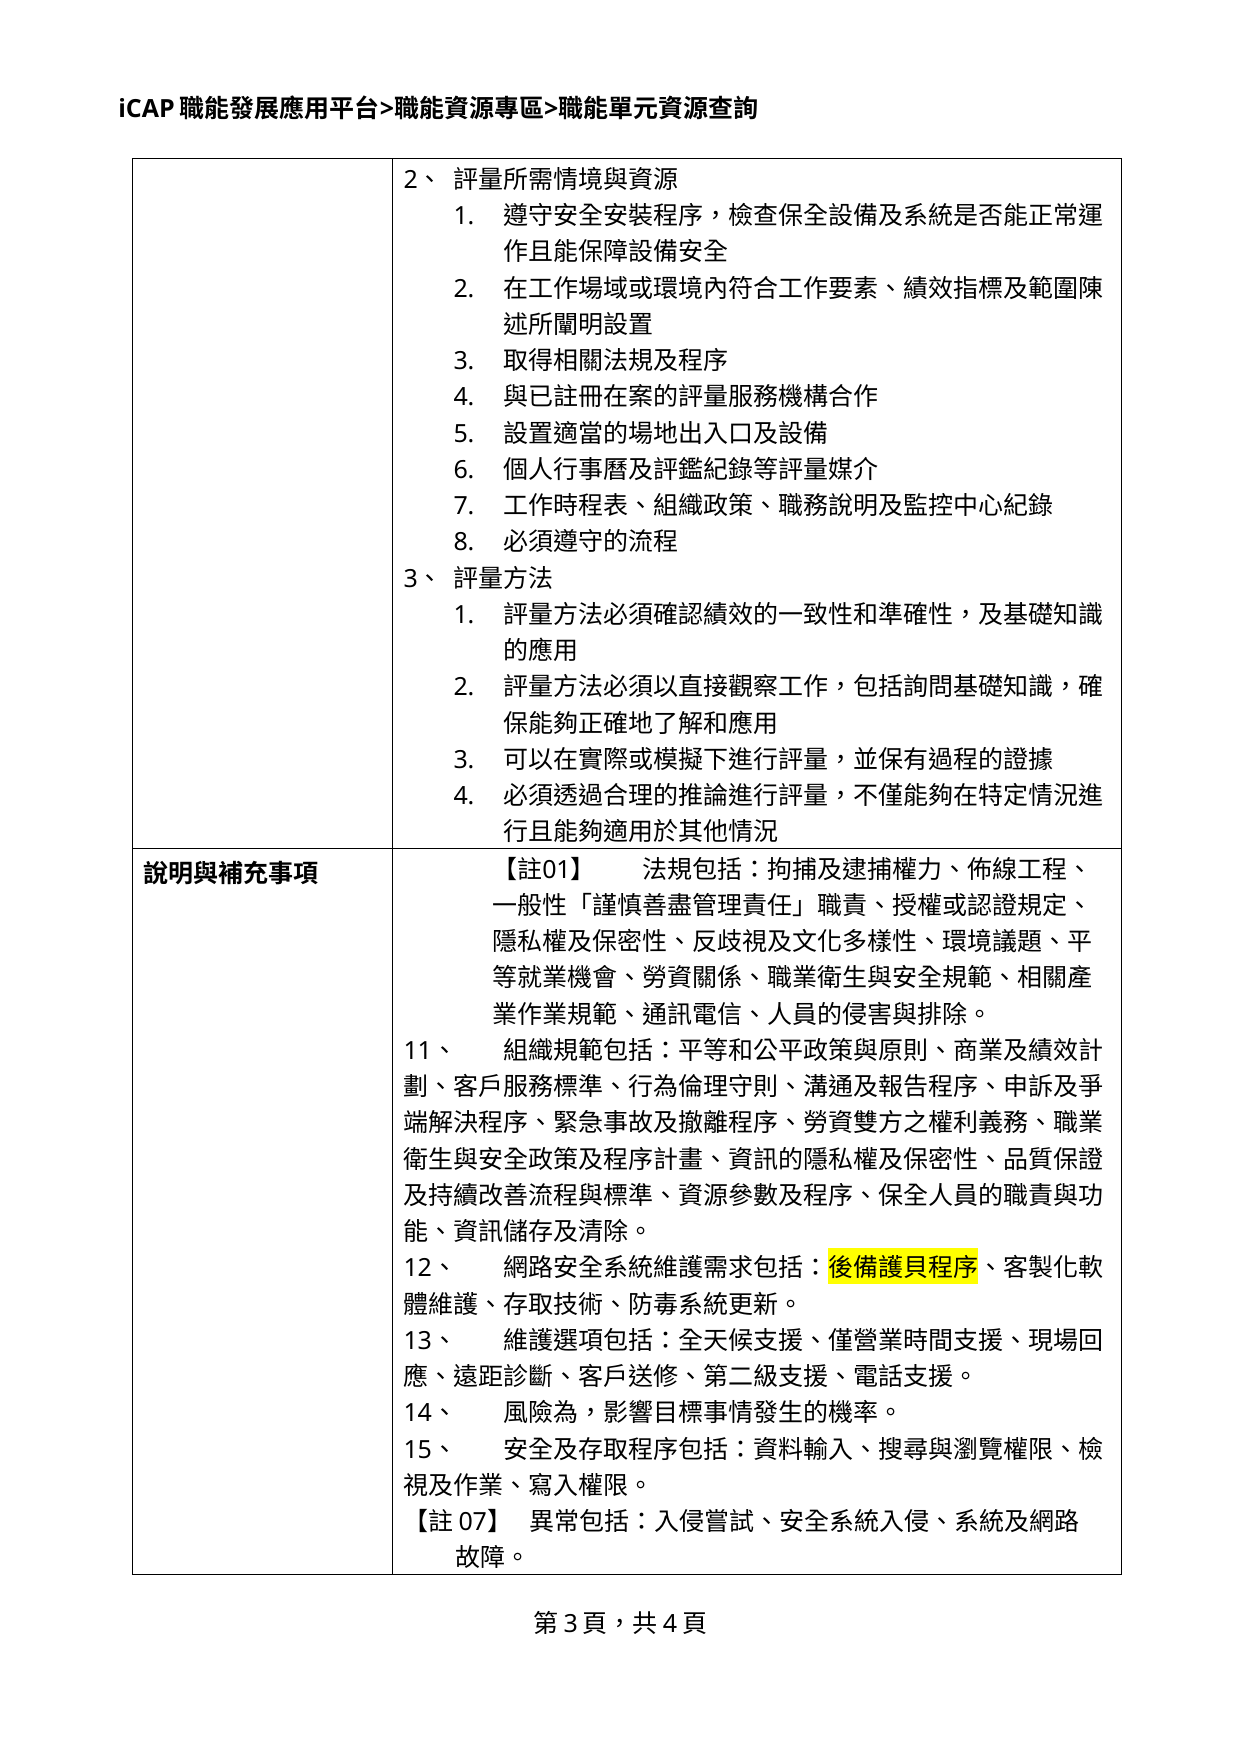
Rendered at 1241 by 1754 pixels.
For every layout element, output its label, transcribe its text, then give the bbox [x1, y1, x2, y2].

table_cell 評量關鍵證據 套用適當的方法並使用正確的工具及設備，確認位置、固定並安裝各種保全設備及系統 清理及儲藏工具與設備，將工作現場回復成乾淨安全的狀態 完成與安裝作業相關的文件 解讀並遵守所有適用的法規、授權規範 遵守相關立法、法規、標準、業務守則，制定並管理個人工作優先項目的安全做法和組織政策和程序 評量所需情境與資源 遵守安全安裝程序，檢查保全設備及系統是否能正常運作且能保障設備安全 在工作場域或環境內符合工作要素、績效指標及範圍陳述所闡明設置 取得相關法規及程序 與已註冊在案的評量服務機構合作 設置適當的場地出入口及設備 個人行事曆及評鑑紀錄等評量媒介 工作時程表、組織政策、職務說明及監控中心紀錄 必須遵守的流程 評量方法 評量方法必須確認績效的一致性和準確性，及基礎知識的應用 評量方法必須以直接觀察工作，包括詢問基礎知識，確保能夠正確地了解和應用 可以在實際或模擬下進行評量，並保有過程的證據 必須透過合理的推論進行評量，不僅能夠在特定情況進行且能夠適用於其他情況 [393, 159, 1121, 848]
table_cell 法規包括：拘捕及逮捕權力、佈線工程、一般性「謹慎善盡管理責任」職責、授權或認證規定、隱私權及保密性、反歧視及文化多樣性、環境議題、平等就業機會、勞資關係、職業衛生與安全規範、相關產業作業規範、通訊電信、人員的侵害與排除。 組織規範包括：平等和公平政策與原則、商業及績效計劃、客戶服務標準、行為倫理守則、溝通及報告程序、申訴及爭端解決程序、緊急事故及撤離程序、勞資雙方之權利義務、職業衛生與安全政策及程序計畫、資訊的隱私權及保密性、品質保證及持續改善流程與標準、資源參數及程序、保全人員的職責與功能、資訊儲存及清除。 網路安全系統維護需求包括：後備護貝程序、客製化軟體維護、存取技術、防毒系統更新。 維護選項包括：全天候支援、僅營業時間支援、現場回應、遠距診斷、客戶送修、第二級支援、電話支援。 風險為，影響目標事情發生的機率。 安全及存取程序包括：資料輸入、搜尋與瀏覽權限、檢視及作業、寫入權限。 【註07】 異常包括：入侵嘗試、安全系統入侵、系統及網路 故障。 診斷可能辨識出以下項目的故障或缺失：硬體及軟體、輸入、輸出、執行。 【註09】 文件包括：成本計算，設備故障與診斷分析，使用 的素材、更換的組件與元件，營運詳細內容，建議的設 備維修，進行的維修或服務，測試與檢查結果。 [393, 849, 1121, 1574]
table_cell [133, 159, 392, 848]
table_cell 說明與補充事項 [133, 849, 392, 1574]
